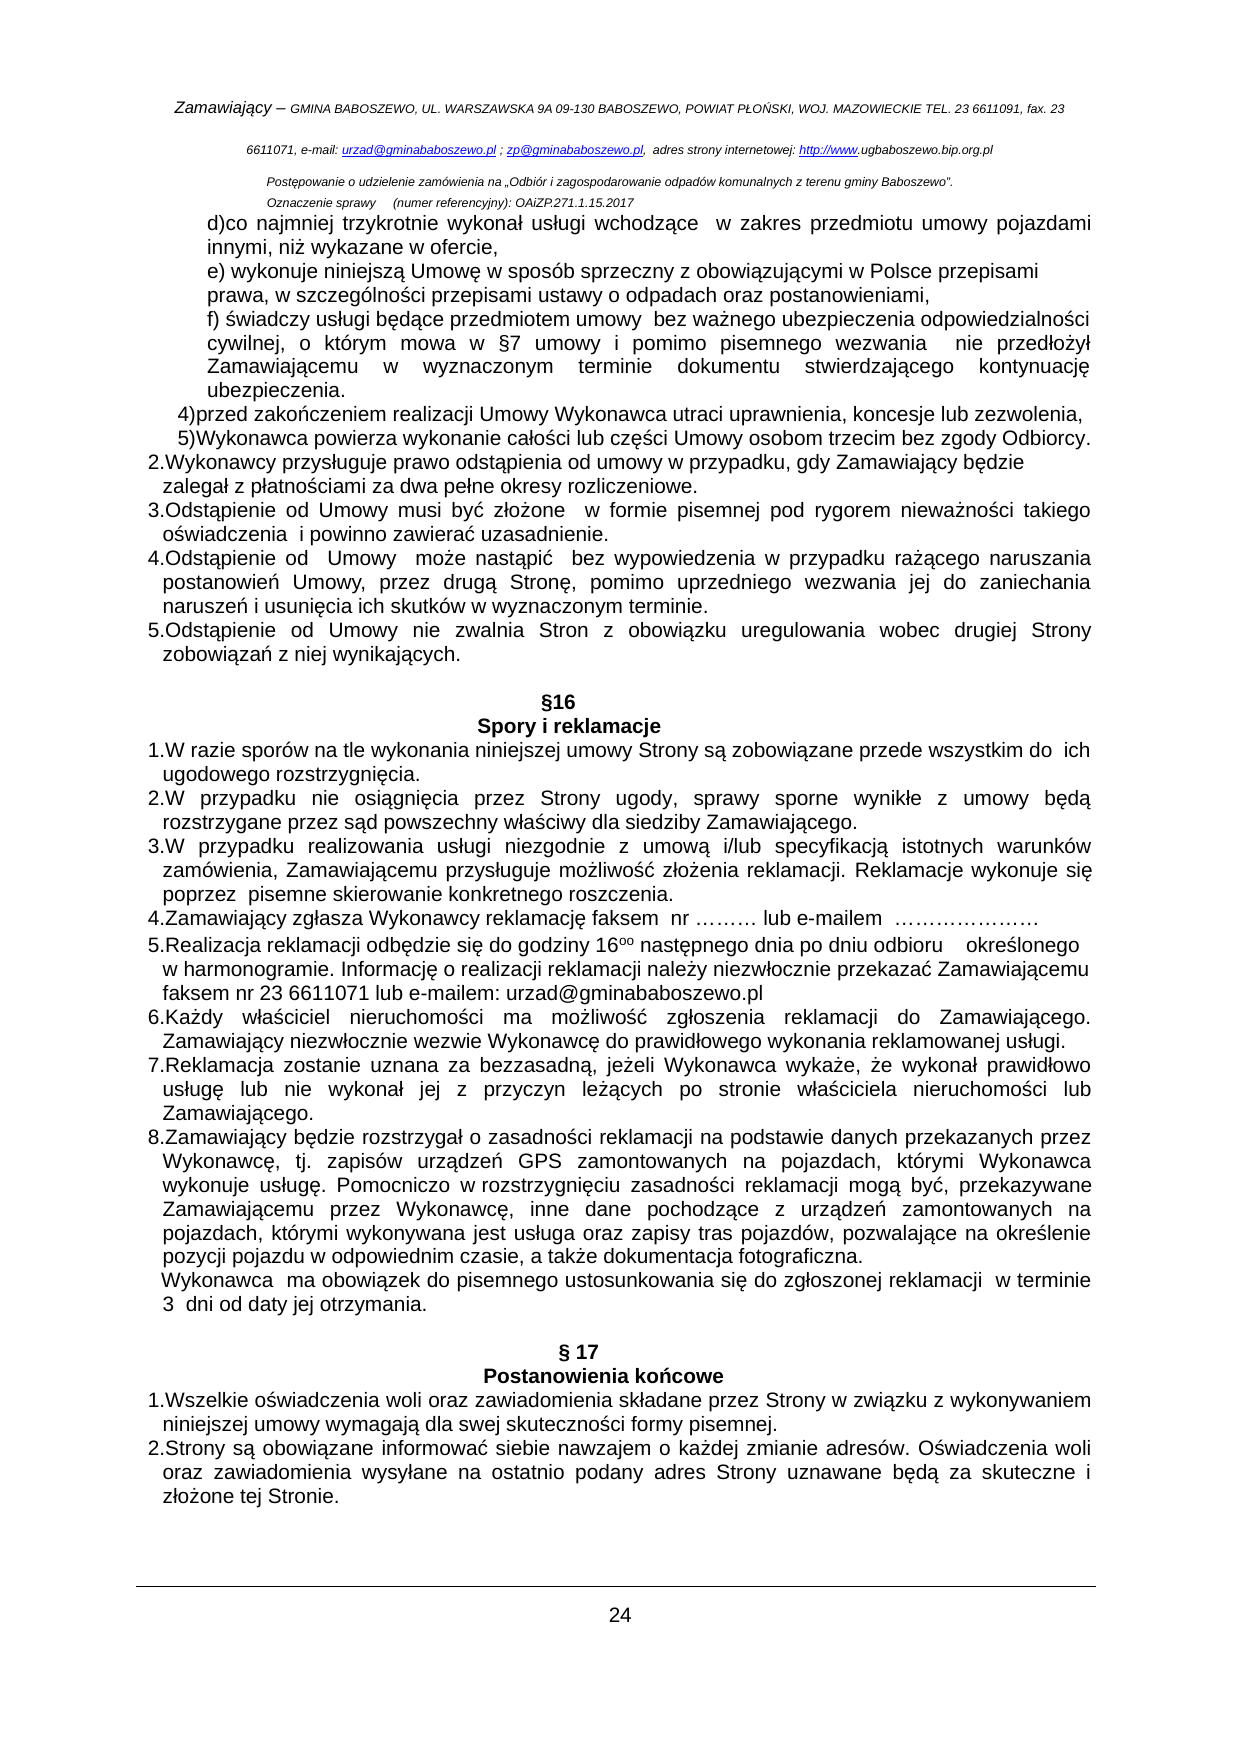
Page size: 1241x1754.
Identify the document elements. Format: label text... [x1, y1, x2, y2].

text § 17 [148, 1340, 1092, 1364]
text Wykonawca ma obowiązek do pisemnego ustosunkowania się do zgłoszonej reklamacji w terminie 3 dni od daty jej otrzymania. [148, 1268, 1092, 1316]
text 4)przed zakończeniem realizacji Umowy Wykonawca utraci uprawnienia, koncesje lub zezwolenia, [148, 402, 1092, 426]
text 5)Wykonawca powierza wykonanie całości lub części Umowy osobom trzecim bez zgody Odbiorcy. [148, 426, 1092, 450]
text §16 [176, 690, 1092, 714]
text 4.Odstąpienie od Umowy może nastąpić bez wypowiedzenia w przypadku rażącego naruszania postanowień Umowy, przez drugą Stronę, pomimo uprzedniego wezwania jej do zaniechania naruszeń i usunięcia ich skutków w wyznaczonym terminie. [148, 546, 1092, 618]
text 5.Realizacja reklamacji odbędzie się do godziny 16oo następnego dnia po dniu odbioru określonego w harmonogramie. Informację o realizacji reklamacji należy niezwłocznie przekazać Zamawiającemu faksem nr 23 6611071 lub e-mailem: urzad@gminababoszewo.pl [148, 933, 1092, 1005]
text 8.Zamawiający będzie rozstrzygał o zasadności reklamacji na podstawie danych przekazanych przez Wykonawcę, tj. zapisów urządzeń GPS zamontowanych na pojazdach, którymi Wykonawca wykonuje usługę. Pomocniczo w rozstrzygnięciu zasadności reklamacji mogą być, przekazywane Zamawiającemu przez Wykonawcę, inne dane pochodzące z urządzeń zamontowanych na pojazdach, którymi wykonywana jest usługa oraz zapisy tras pojazdów, pozwalające na określenie pozycji pojazdu w odpowiednim czasie, a także dokumentacja fotograficzna. [148, 1124, 1092, 1268]
text 3.Odstąpienie od Umowy musi być złożone w formie pisemnej pod rygorem nieważności takiego oświadczenia i powinno zawierać uzasadnienie. [148, 498, 1092, 546]
text 7.Reklamacja zostanie uznana za bezzasadną, jeżeli Wykonawca wykaże, że wykonał prawidłowo usługę lub nie wykonał jej z przyczyn leżących po stronie właściciela nieruchomości lub Zamawiającego. [148, 1053, 1092, 1124]
text d)co najmniej trzykrotnie wykonał usługi wchodzące w zakres przedmiotu umowy pojazdami innymi, niż wykazane w ofercie, [207, 211, 1092, 258]
text Postanowienia końcowe [148, 1364, 1092, 1388]
text 2.W przypadku nie osiągnięcia przez Strony ugody, sprawy sporne wynikłe z umowy będą rozstrzygane przez sąd powszechny właściwy dla siedziby Zamawiającego. [148, 786, 1092, 833]
text 1.W razie sporów na tle wykonania niniejszej umowy Strony są zobowiązane przede wszystkim do ich ugodowego rozstrzygnięcia. [148, 738, 1092, 786]
text 2.Wykonawcy przysługuje prawo odstąpienia od umowy w przypadku, gdy Zamawiający będzie zalegał z płatnościami za dwa pełne okresy rozliczeniowe. [148, 450, 1092, 498]
text 6.Każdy właściciel nieruchomości ma możliwość zgłoszenia reklamacji do Zamawiającego. Zamawiający niezwłocznie wezwie Wykonawcę do prawidłowego wykonania reklamowanej usługi. [148, 1005, 1092, 1053]
text Spory i reklamacje [176, 714, 1092, 738]
text 1.Wszelkie oświadczenia woli oraz zawiadomienia składane przez Strony w związku z wykonywaniem niniejszej umowy wymagają dla swej skuteczności formy pisemnej. [148, 1388, 1092, 1436]
text 3.W przypadku realizowania usługi niezgodnie z umową i/lub specyfikacją istotnych warunków zamówienia, Zamawiającemu przysługuje możliwość złożenia reklamacji. Reklamacje wykonuje się poprzez pisemne skierowanie konkretnego roszczenia. [148, 833, 1092, 905]
text 4.Zamawiający zgłasza Wykonawcy reklamację faksem nr ……… lub e-mailem ………………… [148, 905, 1092, 929]
text 5.Odstąpienie od Umowy nie zwalnia Stron z obowiązku uregulowania wobec drugiej Strony zobowiązań z niej wynikających. [148, 618, 1092, 666]
text e) wykonuje niniejszą Umowę w sposób sprzeczny z obowiązującymi w Polsce przepisami prawa, w szczególności przepisami ustawy o odpadach oraz postanowieniami, [207, 258, 1092, 306]
text 2.Strony są obowiązane informować siebie nawzajem o każdej zmianie adresów. Oświadczenia woli oraz zawiadomienia wysyłane na ostatnio podany adres Strony uznawane będą za skuteczne i złożone tej Stronie. [148, 1436, 1092, 1508]
text f) świadczy usługi będące przedmiotem umowy bez ważnego ubezpieczenia odpowiedzialności cywilnej, o którym mowa w §7 umowy i pomimo pisemnego wezwania nie przedłożył Zamawiającemu w wyznaczonym terminie dokumentu stwierdzającego kontynuację ubezpieczenia. [207, 306, 1090, 402]
